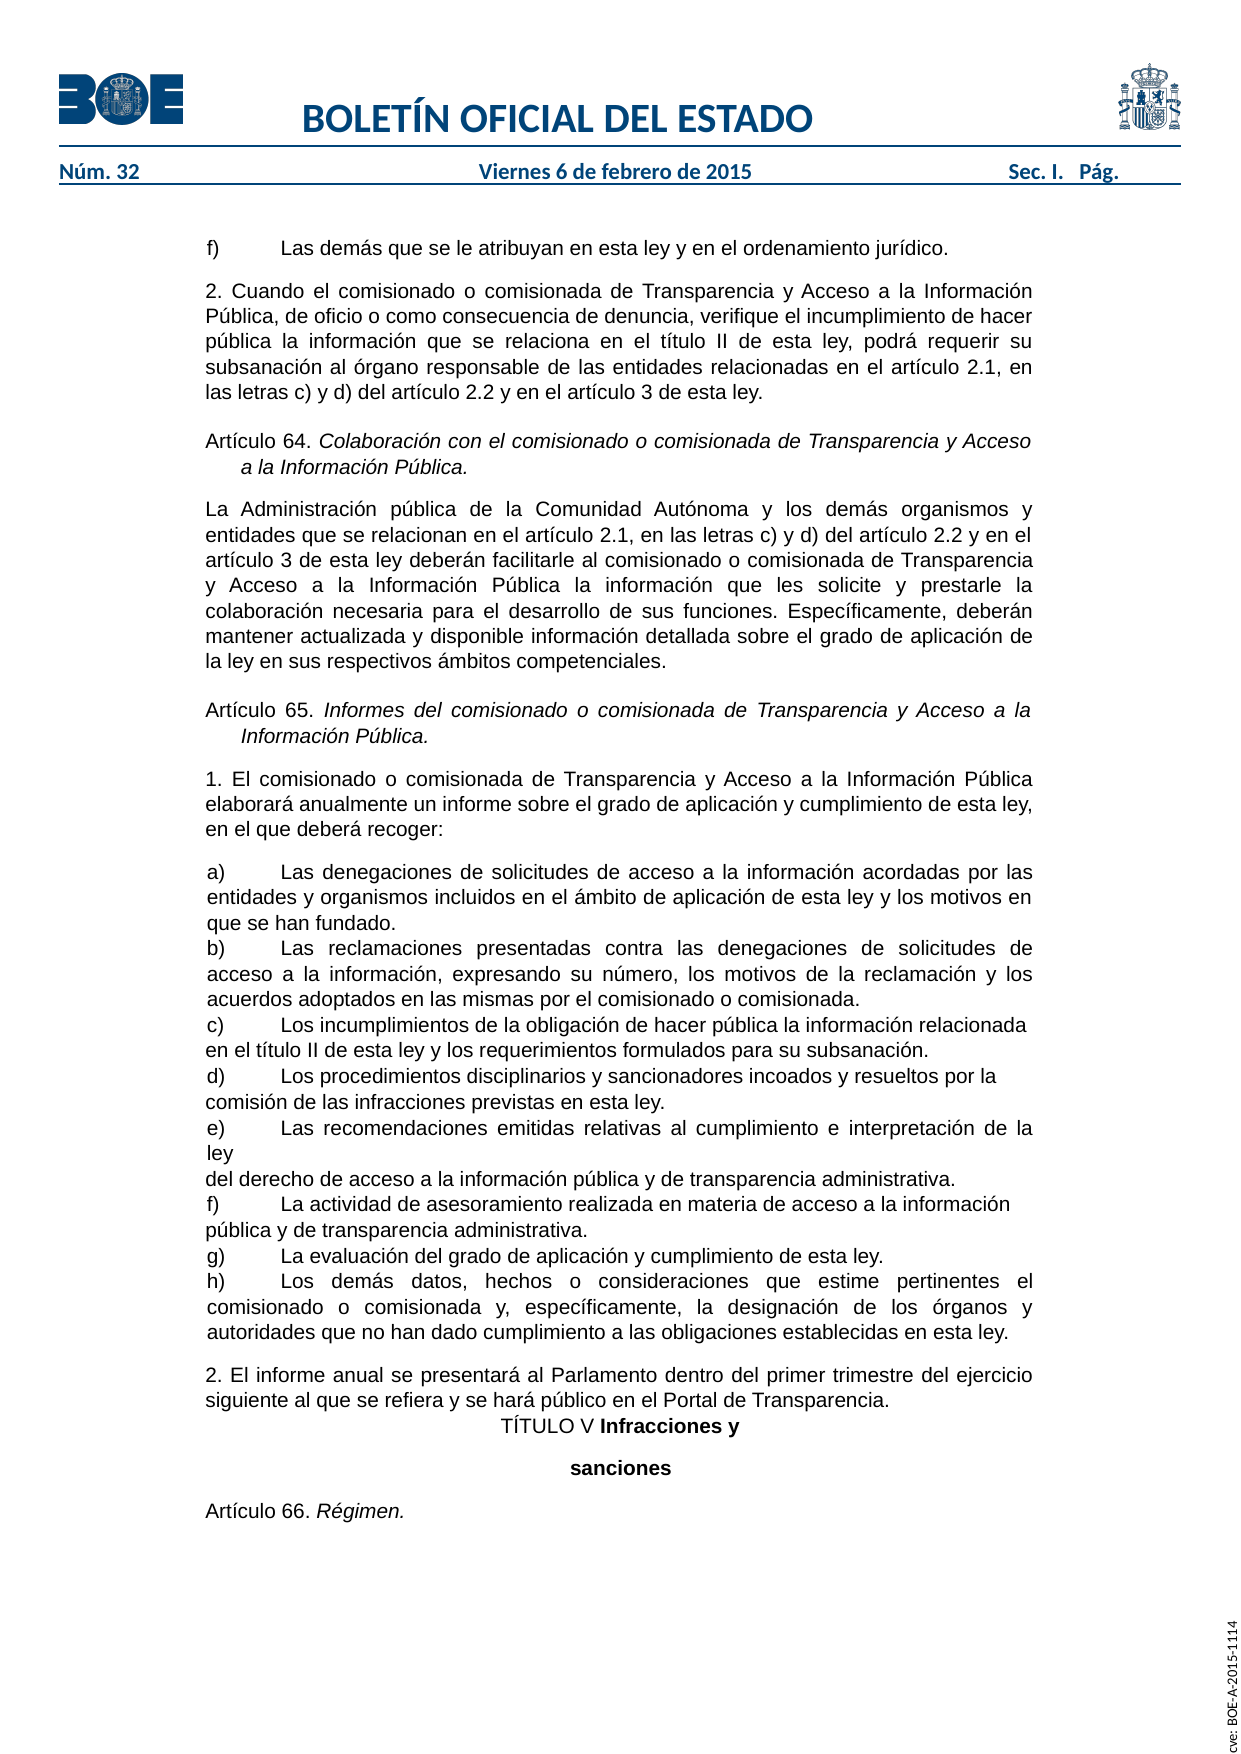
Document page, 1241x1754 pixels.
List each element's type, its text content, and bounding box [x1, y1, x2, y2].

list Las demás que se le atribuyan en esta ley y en el ordenamiento jurídico. [207, 236, 1034, 260]
text comisión de las infracciones previstas en esta ley. [205, 1089, 1034, 1113]
list Los incumplimientos de la obligación de hacer pública la información relacionada [207, 1012, 1034, 1036]
text Artículo 65. Informes del comisionado o comisionada de Transparencia y Acceso a la Información Pública. [205, 698, 1034, 748]
text pública y de transparencia administrativa. [205, 1218, 1034, 1242]
text en el título II de esta ley y los requerimientos formulados para su subsanación. [205, 1038, 1034, 1062]
list Los demás datos, hechos o consideraciones que estime pertinentes el comisionado o comisionada y, específicamente, la designación de los órganos y autoridades que no han dado cumplimiento a las obligaciones establecidas en esta ley. [207, 1269, 1034, 1344]
text del derecho de acceso a la información pública y de transparencia administrativa. [205, 1166, 1034, 1190]
text La Administración pública de la Comunidad Autónoma y los demás organismos y entidades que se relacionan en el artículo 2.1, en las letras c) y d) del artículo 2.2 y en el artículo 3 de esta ley deberán facilitarle al comisionado o comisionada de Transparencia y Acceso a la Información Pública la información que les solicite y prestarle la colaboración necesaria para el desarrollo de sus funciones. Específicamente, deberán mantener actualizada y disponible información detallada sobre el grado de aplicación de la ley en sus respectivos ámbitos competenciales. [205, 497, 1034, 673]
list Las recomendaciones emitidas relativas al cumplimiento e interpretación de la ley [207, 1115, 1034, 1164]
list Los procedimientos disciplinarios y sancionadores incoados y resueltos por la [207, 1064, 1034, 1088]
text Artículo 64. Colaboración con el comisionado o comisionada de Transparencia y Acceso a la Información Pública. [205, 428, 1034, 478]
text 2. Cuando el comisionado o comisionada de Transparencia y Acceso a la Información Pública, de oficio o como consecuencia de denuncia, verifique el incumplimiento de hacer pública la información que se relaciona en el título II de esta ley, podrá requerir su subsanación al órgano responsable de las entidades relacionadas en el artículo 2.1, en las letras c) y d) del artículo 2.2 y en el artículo 3 de esta ley. [205, 279, 1034, 404]
text 2. El informe anual se presentará al Parlamento dentro del primer trimestre del ejercicio siguiente al que se refiera y se hará público en el Portal de Transparencia. [205, 1362, 1034, 1412]
text Artículo 66. Régimen. [205, 1499, 1034, 1523]
list Las reclamaciones presentadas contra las denegaciones de solicitudes de acceso a la información, expresando su número, los motivos de la reclamación y los acuerdos adoptados en las mismas por el comisionado o comisionada. [207, 936, 1034, 1011]
text 1. El comisionado o comisionada de Transparencia y Acceso a la Información Pública elaborará anualmente un informe sobre el grado de aplicación y cumplimiento de esta ley, en el que deberá recoger: [205, 766, 1034, 841]
list Las denegaciones de solicitudes de acceso a la información acordadas por las entidades y organismos incluidos en el ámbito de aplicación de esta ley y los motivos en que se han fundado. [207, 860, 1034, 934]
list La evaluación del grado de aplicación y cumplimiento de esta ley. [207, 1243, 1034, 1267]
list La actividad de asesoramiento realizada en materia de acceso a la información [207, 1192, 1034, 1216]
text TÍTULO V Infracciones y sanciones [496, 1413, 744, 1480]
